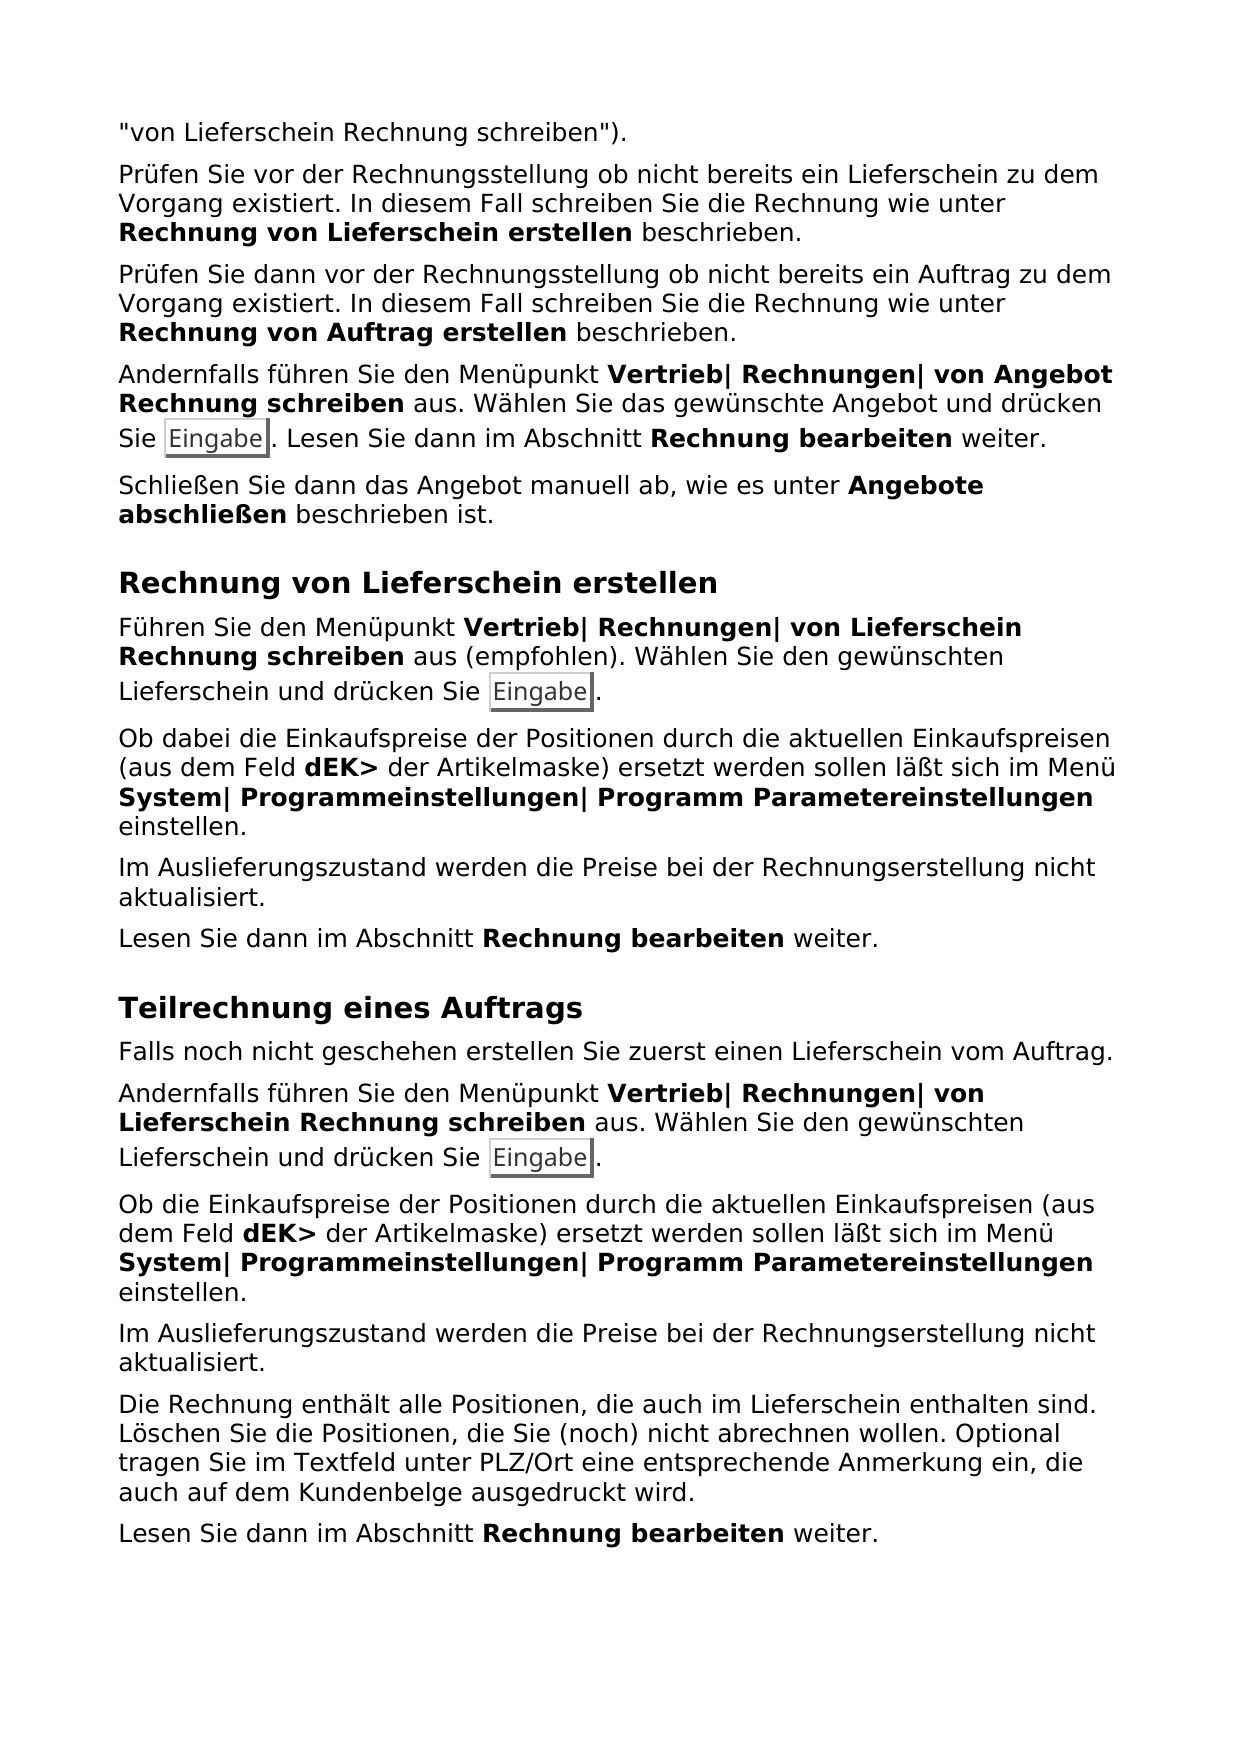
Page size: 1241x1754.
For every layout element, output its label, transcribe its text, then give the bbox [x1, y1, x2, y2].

text Andernfalls führen Sie den Menüpunkt Vertrieb| Rechnungen| von Lieferschein Rechnung schreiben aus. Wählen Sie den gewünschten Lieferschein und drücken Sie Eingabe. [118, 1079, 1122, 1178]
subtitle Teilrechnung eines Auftrags [118, 991, 1122, 1025]
text Lesen Sie dann im Abschnitt Rechnung bearbeiten weiter. [118, 924, 1122, 953]
text Falls noch nicht geschehen erstellen Sie zuerst einen Lieferschein vom Auftrag. [118, 1037, 1122, 1067]
text Prüfen Sie dann vor der Rechnungsstellung ob nicht bereits ein Auftrag zu dem Vorgang existiert. In diesem Fall schreiben Sie die Rechnung wie unter Rechnung von Auftrag erstellen beschrieben. [118, 260, 1122, 347]
text "von Lieferschein Rechnung schreiben"). [118, 118, 1122, 147]
text Ob dabei die Einkaufspreise der Positionen durch die aktuellen Einkaufspreisen (aus dem Feld dEK> der Artikelmaske) ersetzt werden sollen läßt sich im Menü System| Programmeinstellungen| Programm Parametereinstellungen einstellen. [118, 724, 1122, 841]
text Im Auslieferungszustand werden die Preise bei der Rechnungserstellung nicht aktualisiert. [118, 1319, 1122, 1378]
text Andernfalls führen Sie den Menüpunkt Vertrieb| Rechnungen| von Angebot Rechnung schreiben aus. Wählen Sie das gewünschte Angebot und drücken Sie Eingabe. Lesen Sie dann im Abschnitt Rechnung bearbeiten weiter. [118, 360, 1122, 458]
text Ob die Einkaufspreise der Positionen durch die aktuellen Einkaufspreisen (aus dem Feld dEK> der Artikelmaske) ersetzt werden sollen läßt sich im Menü System| Programmeinstellungen| Programm Parametereinstellungen einstellen. [118, 1190, 1122, 1307]
text Prüfen Sie vor der Rechnungsstellung ob nicht bereits ein Lieferschein zu dem Vorgang existiert. In diesem Fall schreiben Sie die Rechnung wie unter Rechnung von Lieferschein erstellen beschrieben. [118, 160, 1122, 247]
text Lesen Sie dann im Abschnitt Rechnung bearbeiten weiter. [118, 1519, 1122, 1549]
text Die Rechnung enthält alle Positionen, die auch im Lieferschein enthalten sind. Löschen Sie die Positionen, die Sie (noch) nicht abrechnen wollen. Optional tragen Sie im Textfeld unter PLZ/Ort eine entsprechende Anmerkung ein, die auch auf dem Kundenbelge ausgedruckt wird. [118, 1390, 1122, 1507]
text Schließen Sie dann das Angebot manuell ab, wie es unter Angebote abschließen beschrieben ist. [118, 471, 1122, 529]
text Führen Sie den Menüpunkt Vertrieb| Rechnungen| von Lieferschein Rechnung schreiben aus (empfohlen). Wählen Sie den gewünschten Lieferschein und drücken Sie Eingabe. [118, 613, 1122, 712]
subtitle Rechnung von Lieferschein erstellen [118, 567, 1122, 601]
text Im Auslieferungszustand werden die Preise bei der Rechnungserstellung nicht aktualisiert. [118, 853, 1122, 912]
